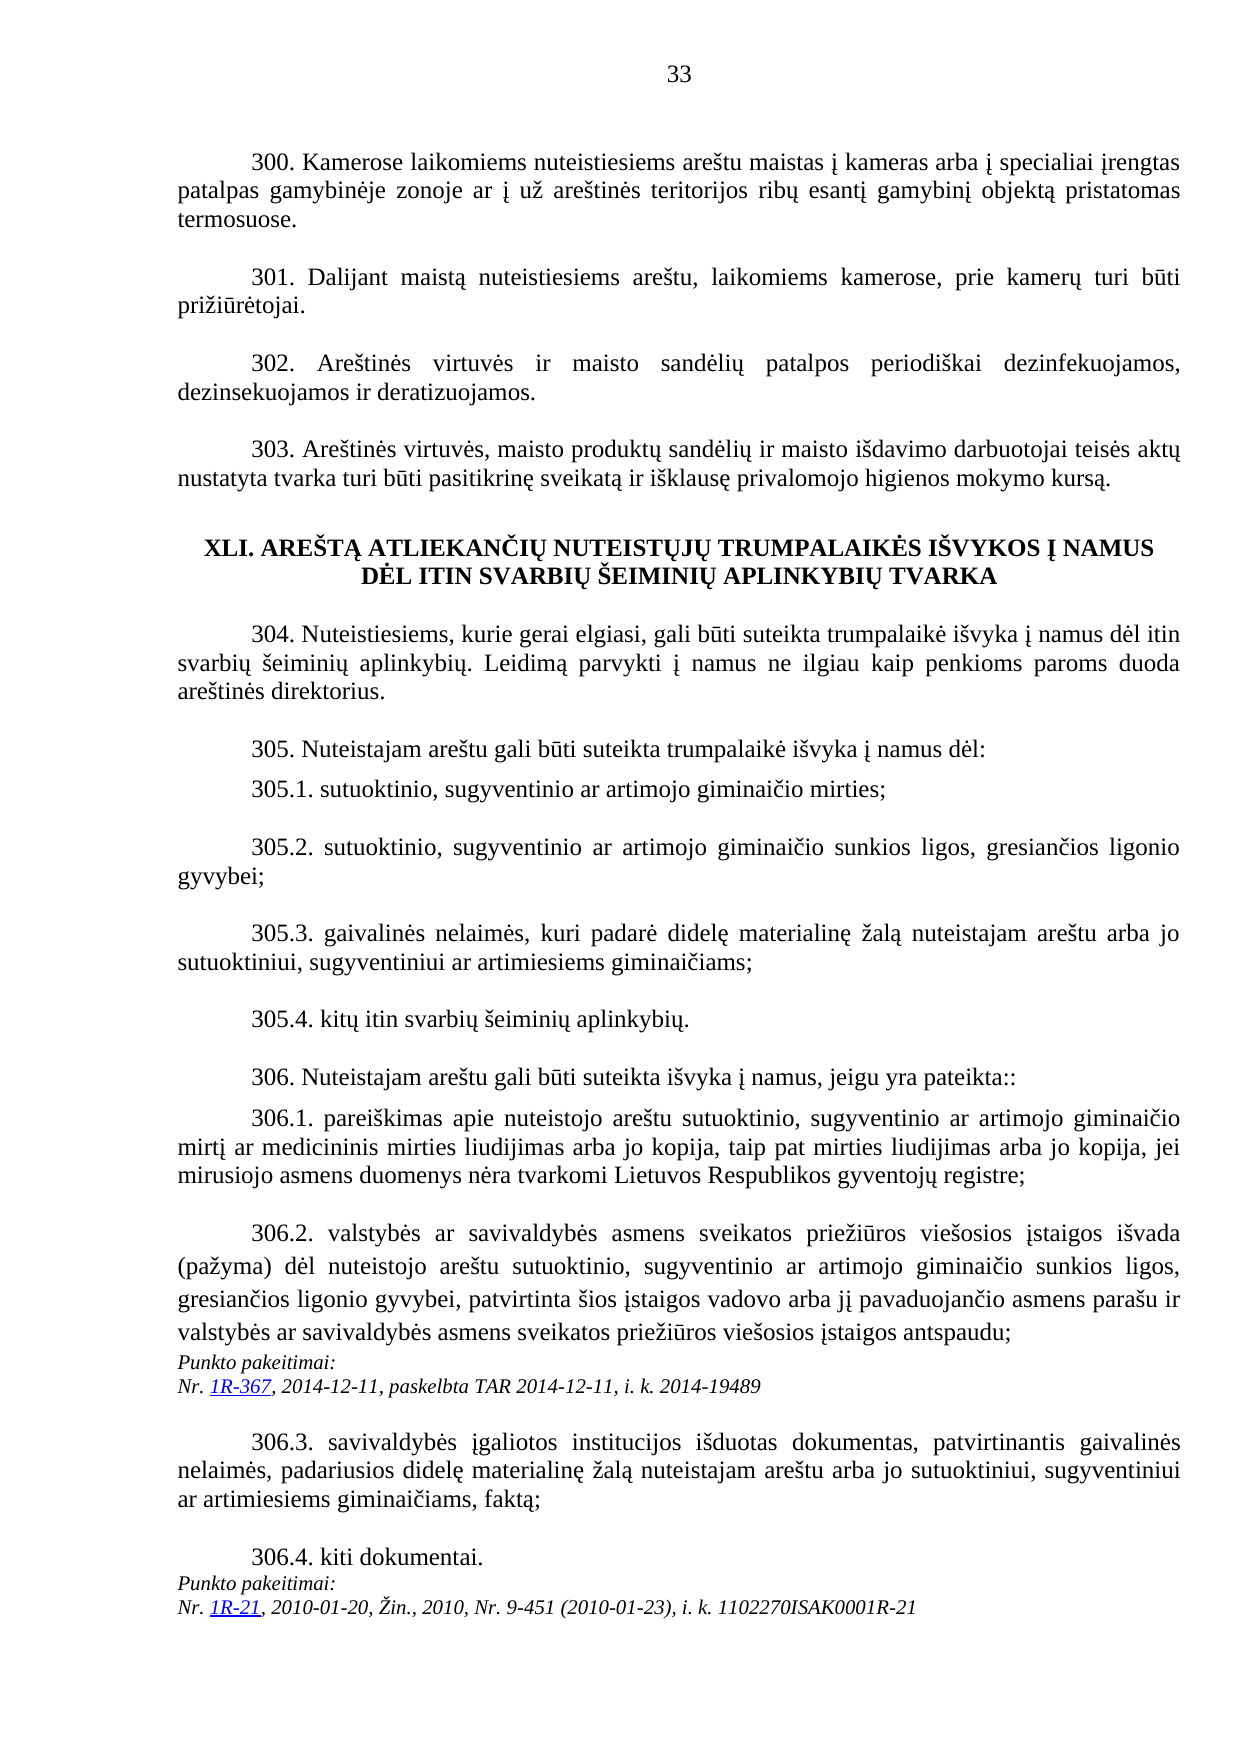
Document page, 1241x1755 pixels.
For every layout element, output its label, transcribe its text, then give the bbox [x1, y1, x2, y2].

text 303. Areštinės virtuvės, maisto produktų sandėlių ir maisto išdavimo darbuotojai teisės aktų nustatyta tvarka turi būti pasitikrinę sveikatą ir išklausę privalomojo higienos mokymo kursą. [177, 434, 1181, 492]
text 305.4. kitų itin svarbių šeiminių aplinkybių. [177, 1004, 1181, 1033]
text 306.3. savivaldybės įgaliotos institucijos išduotas dokumentas, patvirtinantis gaivalinės nelaimės, padariusios didelę materialinę žalą nuteistajam areštu arba jo sutuoktiniui, sugyventiniui ar artimiesiems giminaičiams, faktą; [177, 1427, 1181, 1513]
text XLI. AREŠTĄ ATLIEKANČIŲ NUTEISTŲJŲ TRUMPALAIKĖS IŠVYKOS Į NAMUS DĖL ITIN SVARBIŲ ŠEIMINIŲ APLINKYBIŲ TVARKA [177, 533, 1181, 590]
text Punkto pakeitimai: [177, 1571, 1181, 1594]
text 306.1. pareiškimas apie nuteistojo areštu sutuoktinio, sugyventinio ar artimojo giminaičio mirtį ar medicininis mirties liudijimas arba jo kopija, taip pat mirties liudijimas arba jo kopija, jei mirusiojo asmens duomenys nėra tvarkomi Lietuvos Respublikos gyventojų registre; [177, 1103, 1181, 1189]
text 306. Nuteistajam areštu gali būti suteikta išvyka į namus, jeigu yra pateikta:: [177, 1062, 1181, 1091]
text 305.3. gaivalinės nelaimės, kuri padarė didelę materialinę žalą nuteistajam areštu arba jo sutuoktiniui, sugyventiniui ar artimiesiems giminaičiams; [177, 918, 1181, 976]
text 306.2. valstybės ar savivaldybės asmens sveikatos priežiūros viešosios įstaigos išvada (pažyma) dėl nuteistojo areštu sutuoktinio, sugyventinio ar artimojo giminaičio sunkios ligos, gresiančios ligonio gyvybei, patvirtinta šios įstaigos vadovo arba jį pavaduojančio asmens parašu ir valstybės ar savivaldybės asmens sveikatos priežiūros viešosios įstaigos antspaudu; [177, 1218, 1181, 1346]
text 305. Nuteistajam areštu gali būti suteikta trumpalaikė išvyka į namus dėl: [177, 734, 1181, 763]
text 301. Dalijant maistą nuteistiesiems areštu, laikomiems kamerose, prie kamerų turi būti prižiūrėtojai. [177, 262, 1181, 319]
text 306.4. kiti dokumentai. [177, 1542, 1181, 1571]
text 300. Kamerose laikomiems nuteistiesiems areštu maistas į kameras arba į specialiai įrengtas patalpas gamybinėje zonoje ar į už areštinės teritorijos ribų esantį gamybinį objektą pristatomas termosuose. [177, 147, 1181, 233]
text 304. Nuteistiesiems, kurie gerai elgiasi, gali būti suteikta trumpalaikė išvyka į namus dėl itin svarbių šeiminių aplinkybių. Leidimą parvykti į namus ne ilgiau kaip penkioms paroms duoda areštinės direktorius. [177, 619, 1181, 705]
text Punkto pakeitimai: [177, 1350, 1181, 1374]
text Nr. 1R-367, 2014-12-11, paskelbta TAR 2014-12-11, i. k. 2014-19489 [177, 1374, 1181, 1398]
text 302. Areštinės virtuvės ir maisto sandėlių patalpos periodiškai dezinfekuojamos, dezinsekuojamos ir deratizuojamos. [177, 348, 1181, 406]
text 305.2. sutuoktinio, sugyventinio ar artimojo giminaičio sunkios ligos, gresiančios ligonio gyvybei; [177, 832, 1181, 889]
text 305.1. sutuoktinio, sugyventinio ar artimojo giminaičio mirties; [177, 774, 1181, 803]
text Nr. 1R-21, 2010-01-20, Žin., 2010, Nr. 9-451 (2010-01-23), i. k. 1102270ISAK0001R-21 [177, 1594, 1181, 1619]
